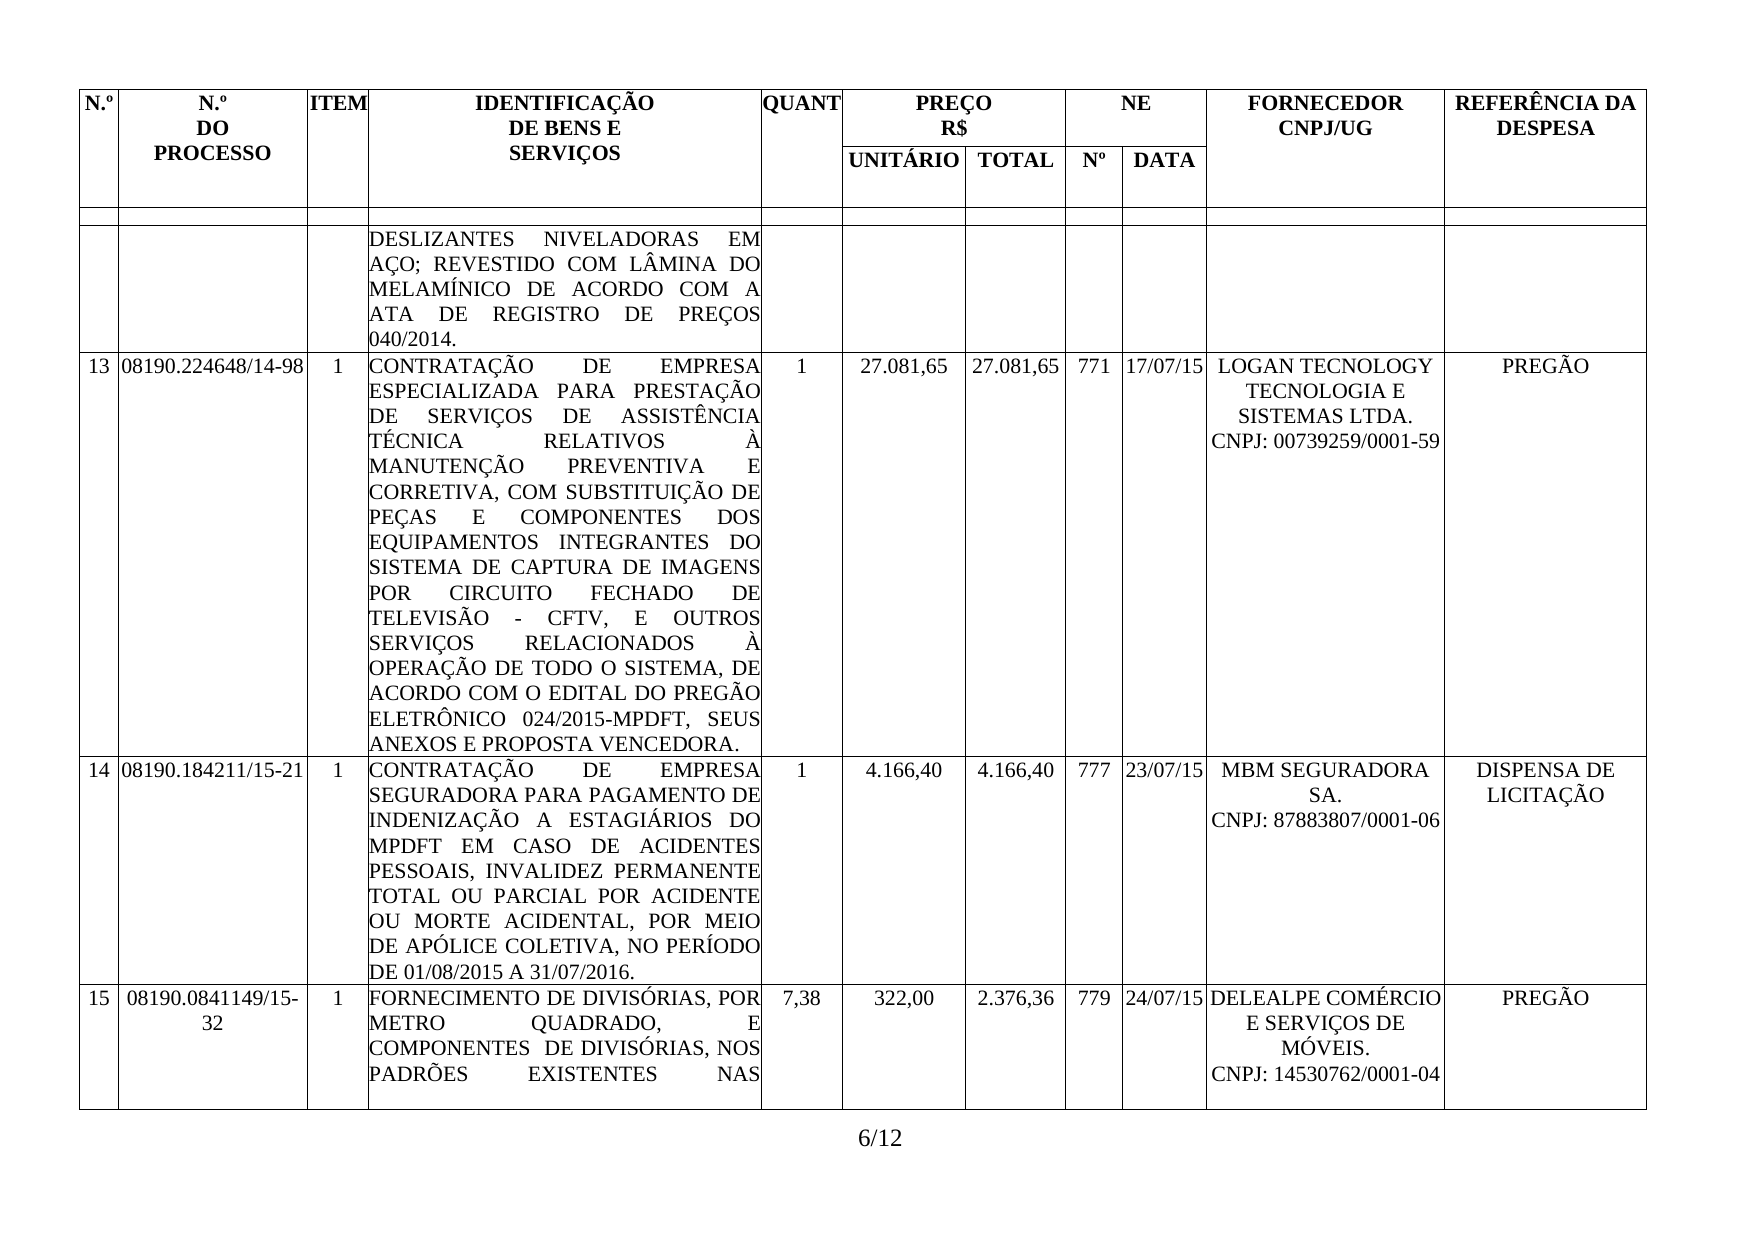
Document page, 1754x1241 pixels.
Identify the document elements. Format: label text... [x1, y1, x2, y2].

table_cell 08190.224648/14-98 [119, 353, 307, 756]
table_cell [843, 226, 965, 352]
table_cell [369, 208, 761, 224]
table_cell [119, 226, 307, 352]
table_cell 7,38 [762, 985, 842, 1109]
table_cell 4.166,40 [966, 757, 1065, 984]
table_cell DATA [1123, 147, 1206, 207]
table_header ITEM [308, 90, 368, 207]
table_header NE [1066, 90, 1206, 146]
table_cell FORNECIMENTO DE DIVISÓRIAS, POR METRO QUADRADO, E COMPONENTES DE DIVISÓRIAS, NOS PADRÕES EXISTENTES NAS [369, 985, 761, 1109]
table_cell DELEALPE COMÉRCIO E SERVIÇOS DE MÓVEIS. CNPJ: 14530762/0001-04 [1207, 985, 1444, 1109]
table_cell [966, 208, 1065, 224]
table_cell 08190.0841149/15-32 [119, 985, 307, 1109]
table_cell 24/07/15 [1123, 985, 1206, 1109]
table_cell 322,00 [843, 985, 965, 1109]
table_header FORNECEDOR CNPJ/UG [1207, 90, 1444, 207]
table_cell [1445, 208, 1646, 224]
table_cell [1207, 208, 1444, 224]
table_cell 1 [308, 353, 368, 756]
table_cell 1 [308, 757, 368, 984]
table_cell [308, 226, 368, 352]
table_cell 771 [1066, 353, 1122, 756]
table_cell [1066, 226, 1122, 352]
table_cell CONTRATAÇÃO DE EMPRESA SEGURADORA PARA PAGAMENTO DE INDENIZAÇÃO A ESTAGIÁRIOS DO MPDFT EM CASO DE ACIDENTES PESSOAIS, INVALIDEZ PERMANENTE TOTAL OU PARCIAL POR ACIDENTE OU MORTE ACIDENTAL, POR MEIO DE APÓLICE COLETIVA, NO PERÍODO DE 01/08/2015 A 31/07/2016. [369, 757, 761, 984]
table_cell Nº [1066, 147, 1122, 207]
table_cell 1 [762, 757, 842, 984]
table_cell 14 [80, 757, 118, 984]
table_header IDENTIFICAÇÃO DE BENS E SERVIÇOS [369, 90, 761, 207]
table_cell [308, 208, 368, 224]
table_cell PREGÃO [1445, 353, 1646, 756]
table_header N.º DO PROCESSO [119, 90, 307, 207]
table_cell [80, 226, 118, 352]
table_cell 08190.184211/15-21 [119, 757, 307, 984]
table_cell PREGÃO [1445, 985, 1646, 1109]
table_cell 17/07/15 [1123, 353, 1206, 756]
table_cell 4.166,40 [843, 757, 965, 984]
table_cell [1066, 208, 1122, 224]
table_cell [1445, 226, 1646, 352]
table_cell UNITÁRIO [843, 147, 965, 207]
table_cell [843, 208, 965, 224]
table_cell DISPENSA DE LICITAÇÃO [1445, 757, 1646, 984]
table_header N.º [80, 90, 118, 207]
table_cell [80, 208, 118, 224]
table_cell LOGAN TECNOLOGY TECNOLOGIA E SISTEMAS LTDA. CNPJ: 00739259/0001-59 [1207, 353, 1444, 756]
table_cell 779 [1066, 985, 1122, 1109]
table_cell [762, 226, 842, 352]
table_cell [1123, 226, 1206, 352]
table_cell MBM SEGURADORA SA. CNPJ: 87883807/0001-06 [1207, 757, 1444, 984]
table_cell 23/07/15 [1123, 757, 1206, 984]
table_cell 15 [80, 985, 118, 1109]
table_cell 1 [762, 353, 842, 756]
table_header REFERÊNCIA DA DESPESA [1445, 90, 1646, 207]
table_cell [1123, 208, 1206, 224]
table_cell [119, 208, 307, 224]
table_cell [762, 208, 842, 224]
table_cell 27.081,65 [966, 353, 1065, 756]
table_cell 27.081,65 [843, 353, 965, 756]
table_cell DESLIZANTES NIVELADORAS EM AÇO; REVESTIDO COM LÂMINA DO MELAMÍNICO DE ACORDO COM A ATA DE REGISTRO DE PREÇOS 040/2014. [369, 226, 761, 352]
table_header QUANT [762, 90, 842, 207]
table_cell [1207, 226, 1444, 352]
table_cell 2.376,36 [966, 985, 1065, 1109]
table_cell 13 [80, 353, 118, 756]
table_header PREÇO R$ [843, 90, 1065, 146]
table_cell 1 [308, 985, 368, 1109]
table_cell CONTRATAÇÃO DE EMPRESA ESPECIALIZADA PARA PRESTAÇÃO DE SERVIÇOS DE ASSISTÊNCIA TÉCNICA RELATIVOS À MANUTENÇÃO PREVENTIVA E CORRETIVA, COM SUBSTITUIÇÃO DE PEÇAS E COMPONENTES DOS EQUIPAMENTOS INTEGRANTES DO SISTEMA DE CAPTURA DE IMAGENS POR CIRCUITO FECHADO DE TELEVISÃO - CFTV, E OUTROS SERVIÇOS RELACIONADOS À OPERAÇÃO DE TODO O SISTEMA, DE ACORDO COM O EDITAL DO PREGÃO ELETRÔNICO 024/2015-MPDFT, SEUS ANEXOS E PROPOSTA VENCEDORA. [369, 353, 761, 756]
table_cell 777 [1066, 757, 1122, 984]
table_cell [966, 226, 1065, 352]
table_cell TOTAL [966, 147, 1065, 207]
